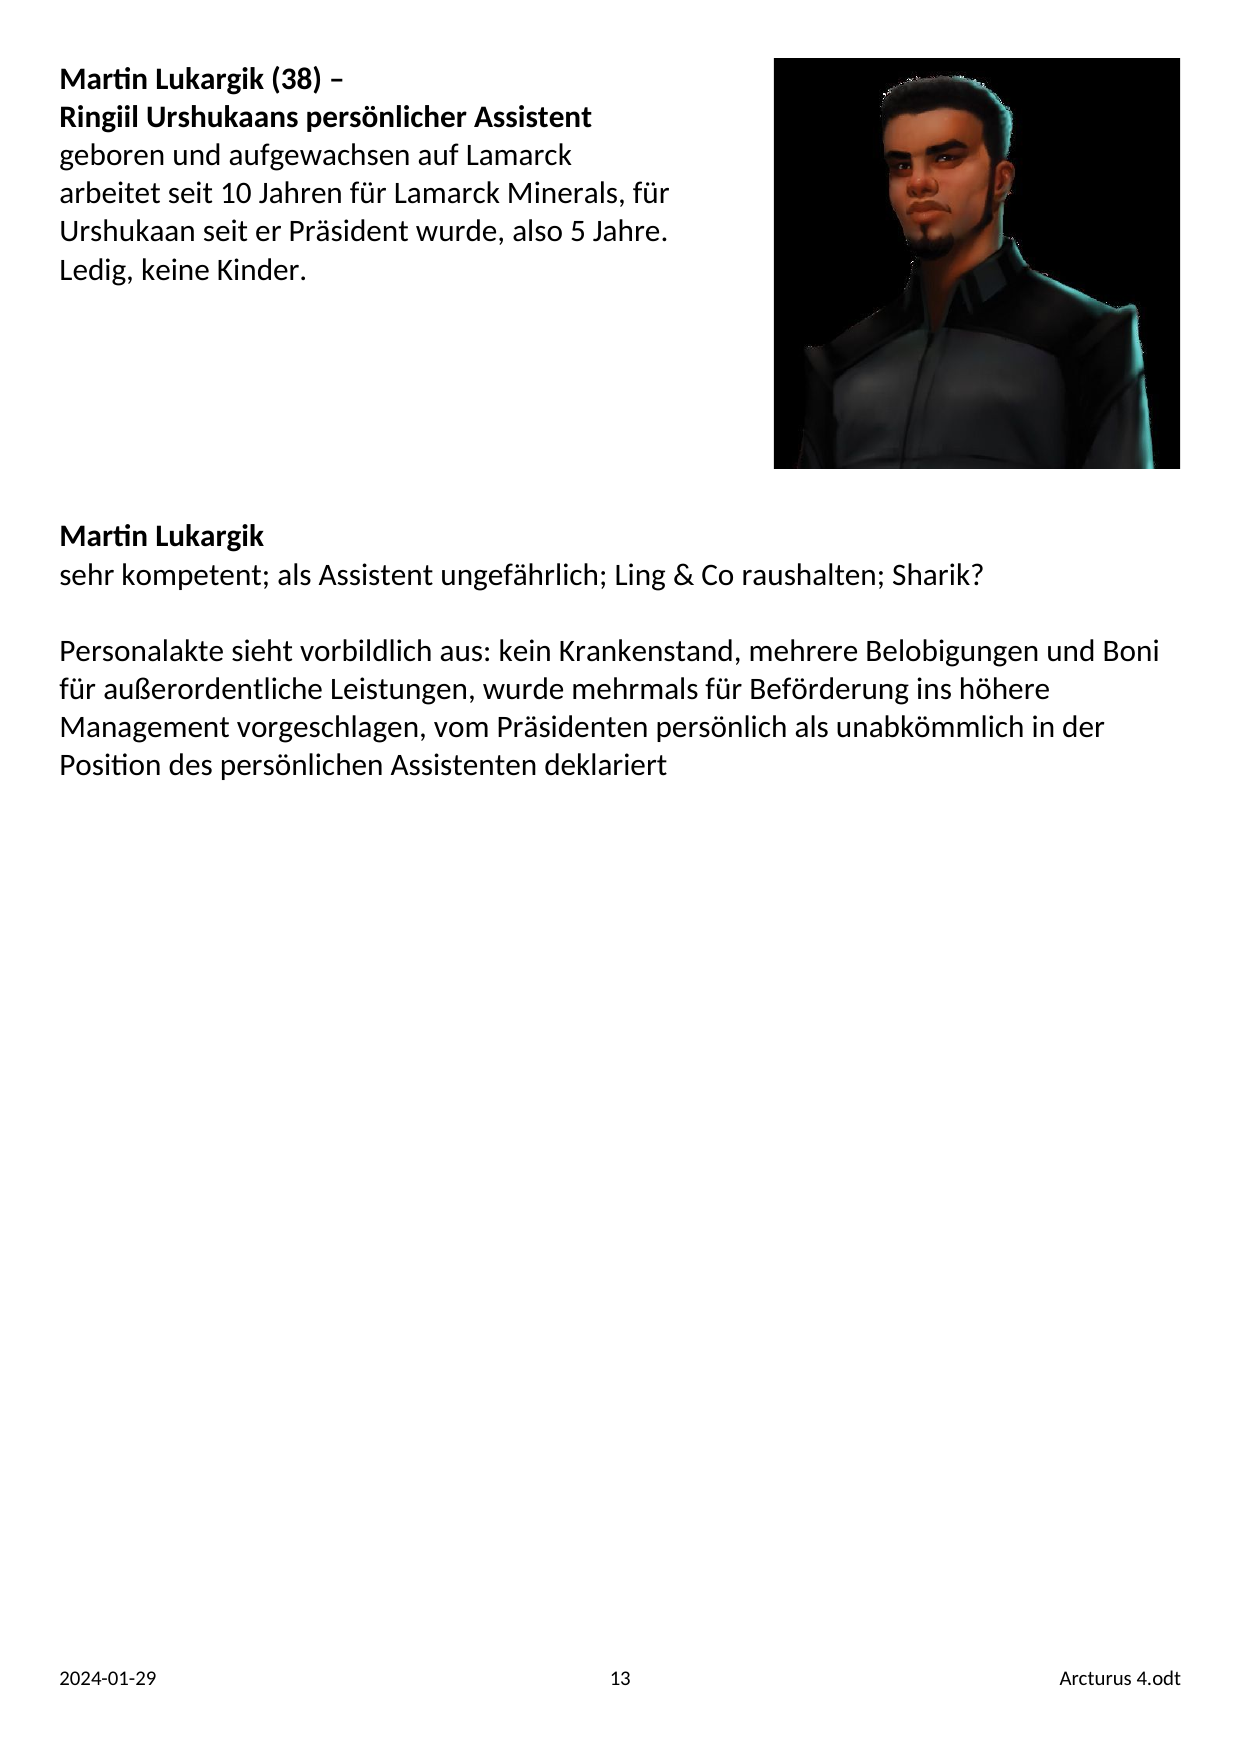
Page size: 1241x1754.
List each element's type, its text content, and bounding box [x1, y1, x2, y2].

text Ringiil Urshukaans persönlicher Assistent [59, 97, 773, 135]
text Martin Lukargik [59, 517, 1181, 555]
text Ledig, keine Kinder. [59, 250, 773, 288]
text Martin Lukargik (38) – [59, 59, 773, 97]
text geboren und aufgewachsen auf Lamarck arbeitet seit 10 Jahren für Lamarck Minerals, für Urshukaan seit er Präsident wurde, also 5 Jahre. [59, 135, 773, 250]
picture [773, 58, 1181, 469]
text Personalakte sieht vorbildlich aus: kein Krankenstand, mehrere Belobigungen und Boni für außerordentliche Leistungen, wurde mehrmals für Beförderung ins höhere Management vorgeschlagen, vom Präsidenten persönlich als unabkömmlich in der Position des persönlichen Assistenten deklariert [59, 631, 1181, 783]
text sehr kompetent; als Assistent ungefährlich; Ling & Co raushalten; Sharik? [59, 555, 1181, 593]
